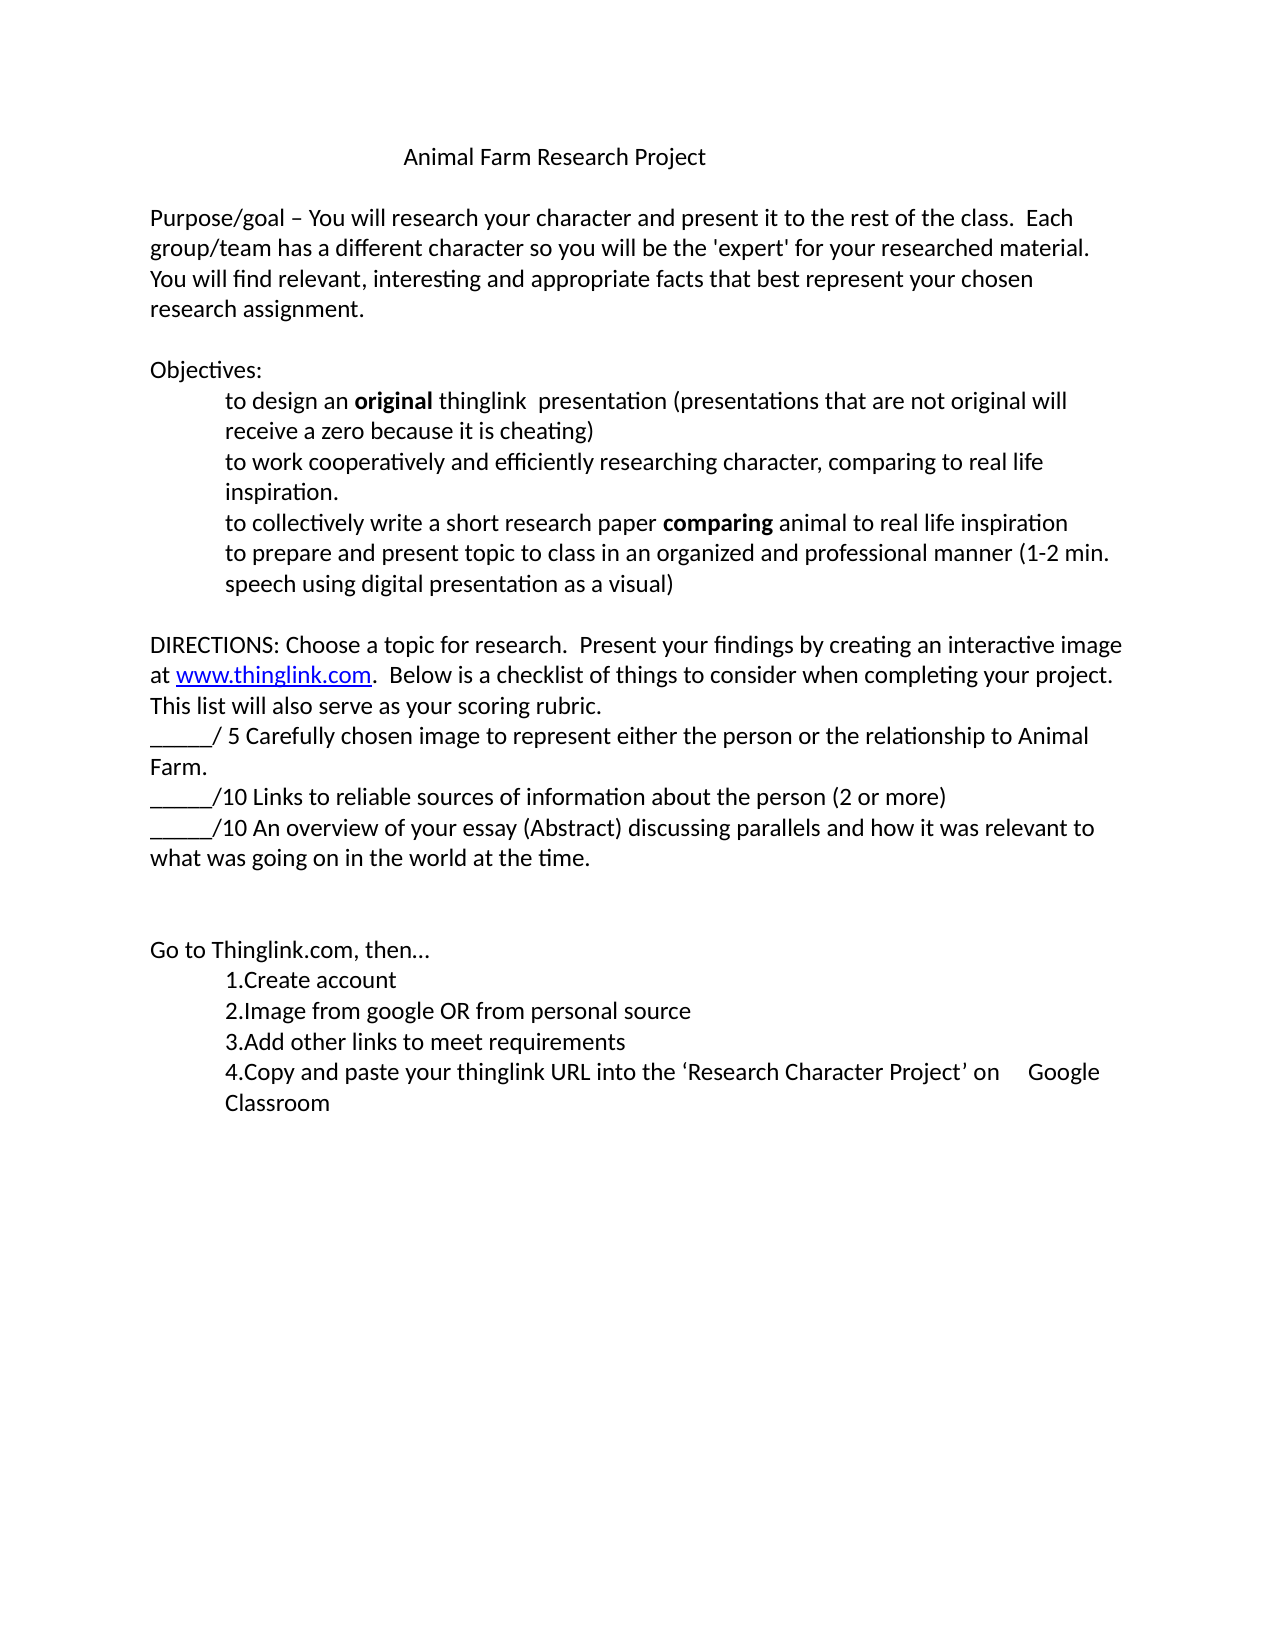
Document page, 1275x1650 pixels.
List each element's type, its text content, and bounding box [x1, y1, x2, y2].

text Objectives: [150, 354, 1125, 385]
text to design an original thinglink presentation (presentations that are not original will receive a zero because it is cheating) [225, 385, 1125, 446]
list Copy and paste your thinglink URL into the ‘Research Character Project’ on Google Classroom [225, 1056, 1125, 1117]
text to work cooperatively and efficiently researching character, comparing to real life inspiration. [225, 446, 1125, 507]
text _____/10 An overview of your essay (Abstract) discussing parallels and how it was relevant to what was going on in the world at the time. [150, 812, 1125, 873]
text Animal Farm Research Project [300, 141, 1125, 171]
text to collectively write a short research paper comparing animal to real life inspiration [150, 507, 1125, 537]
text _____/ 5 Carefully chosen image to represent either the person or the relationship to Animal Farm. [150, 721, 1125, 782]
text DIRECTIONS: Choose a topic for research. Present your findings by creating an interactive image at www.thinglink.com. Below is a checklist of things to consider when completing your project. This list will also serve as your scoring rubric. [150, 629, 1125, 721]
text _____/10 Links to reliable sources of information about the person (2 or more) [150, 782, 1125, 812]
list Add other links to meet requirements [225, 1026, 1125, 1056]
list Image from google OR from personal source [225, 995, 1125, 1026]
text to prepare and present topic to class in an organized and professional manner (1-2 min. speech using digital presentation as a visual) [150, 537, 1125, 598]
list Create account [225, 965, 1125, 995]
text Purpose/goal – You will research your character and present it to the rest of the class. Each group/team has a different character so you will be the 'expert' for your researched material. You will find relevant, interesting and appropriate facts that best represent your chosen research assignment. [150, 202, 1125, 324]
text Go to Thinglink.com, then… [150, 934, 1125, 965]
